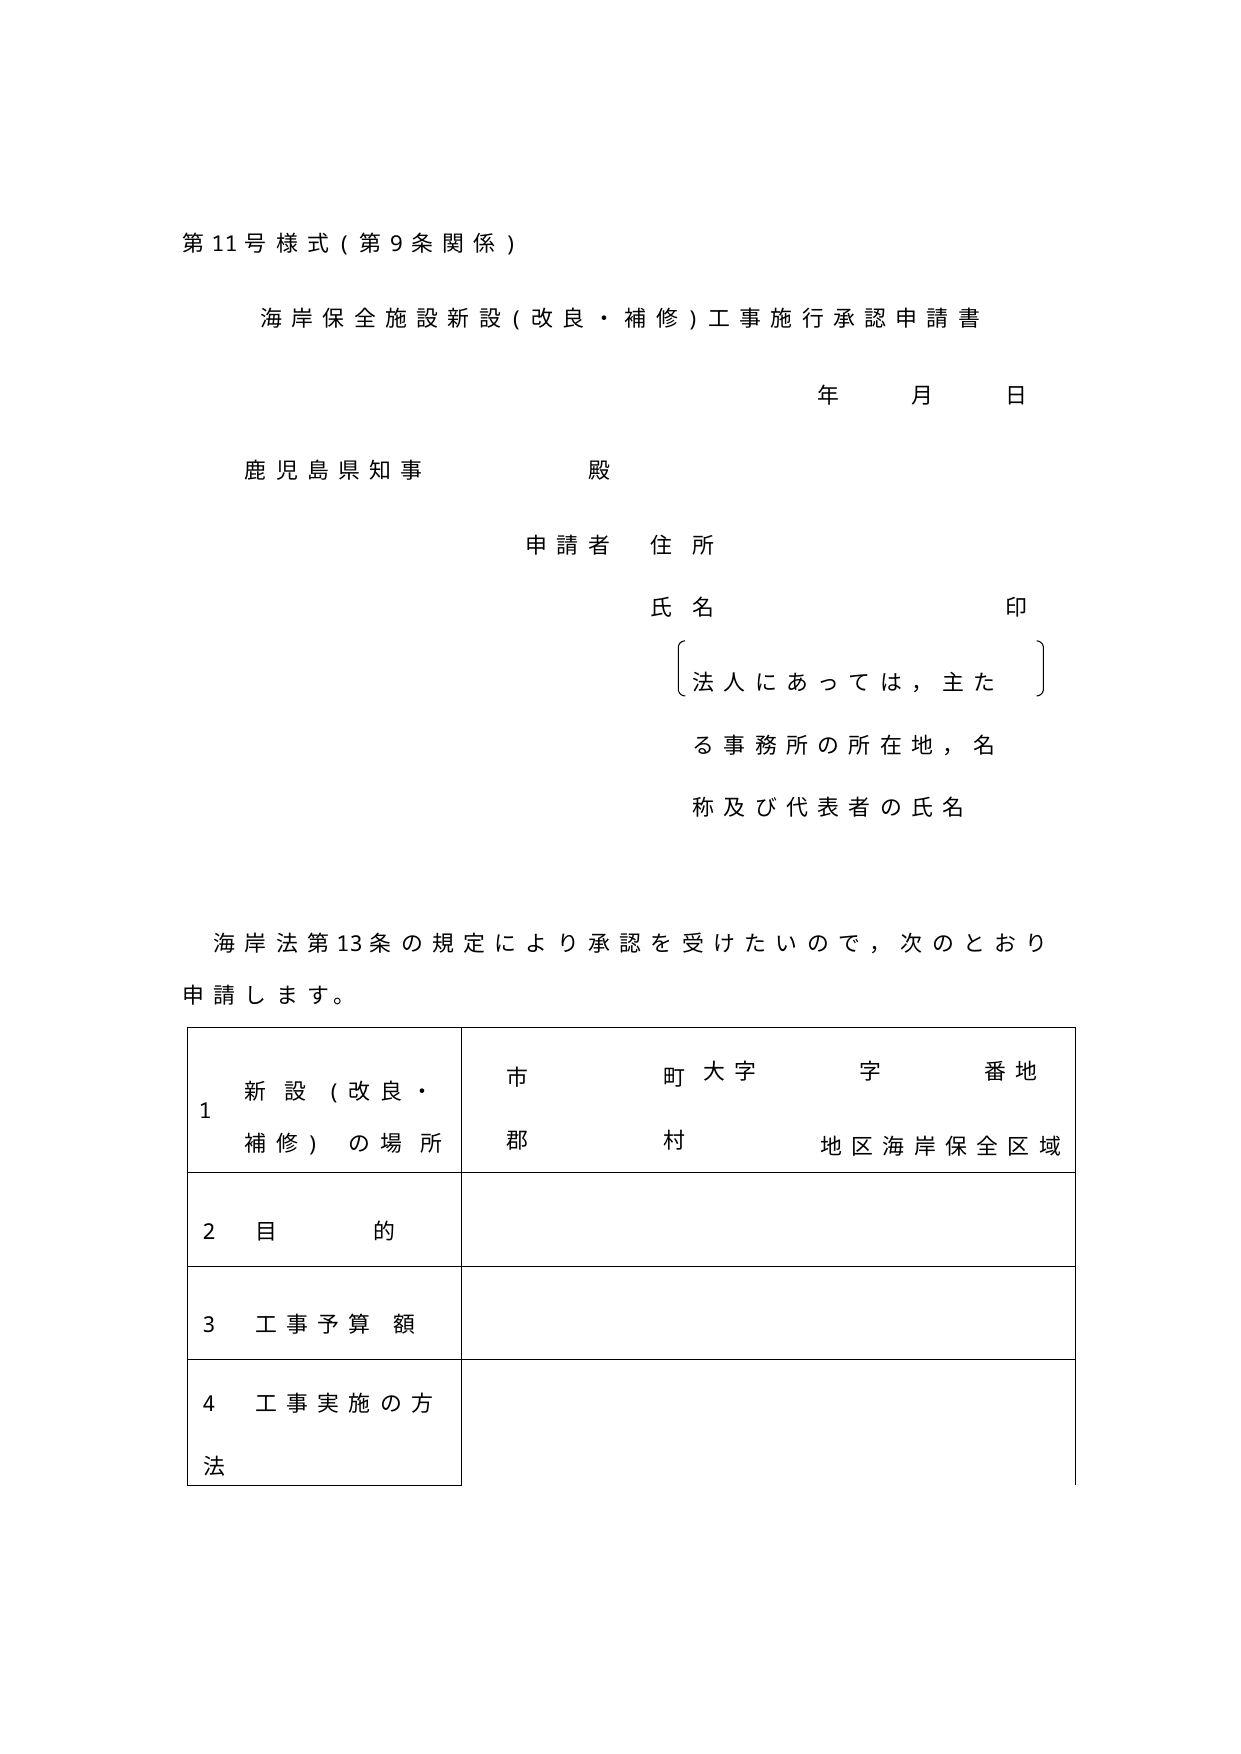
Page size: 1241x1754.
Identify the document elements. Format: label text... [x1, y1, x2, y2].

table_header 新設(改良・補修)の場所 [221, 1028, 461, 1172]
table_header 法人にあっては，主たる事務所の所在地，名称及び代表者の氏名 [669, 640, 1076, 827]
text 申請者 住所 [177, 502, 1063, 564]
text 第11号様式(第9条関係) [177, 189, 1063, 252]
table_header 1 [188, 1028, 221, 1172]
text 海岸法第13条の規定により承認を受けたいので，次のとおり申請します。 [177, 889, 1063, 1014]
table_cell [462, 1173, 1075, 1266]
text 鹿児島県知事 殿 [177, 427, 1063, 489]
text 年 月 日 [177, 352, 1063, 414]
table_cell 2 目的 [188, 1173, 461, 1266]
table_header 大字 字 番地 地区海岸保全区域 [691, 1028, 1075, 1172]
text 海岸保全施設新設(改良・補修)工事施行承認申請書 [177, 264, 1063, 327]
table_header 市 町 郡 村 [462, 1028, 691, 1172]
table_cell [462, 1267, 1075, 1359]
table_cell 4 工事実施の方法 [188, 1360, 461, 1485]
table_cell 3 工事予算額 [188, 1267, 461, 1359]
table_cell [462, 1360, 1075, 1485]
text 氏名 印 [177, 564, 1063, 627]
table_header [188, 640, 669, 827]
